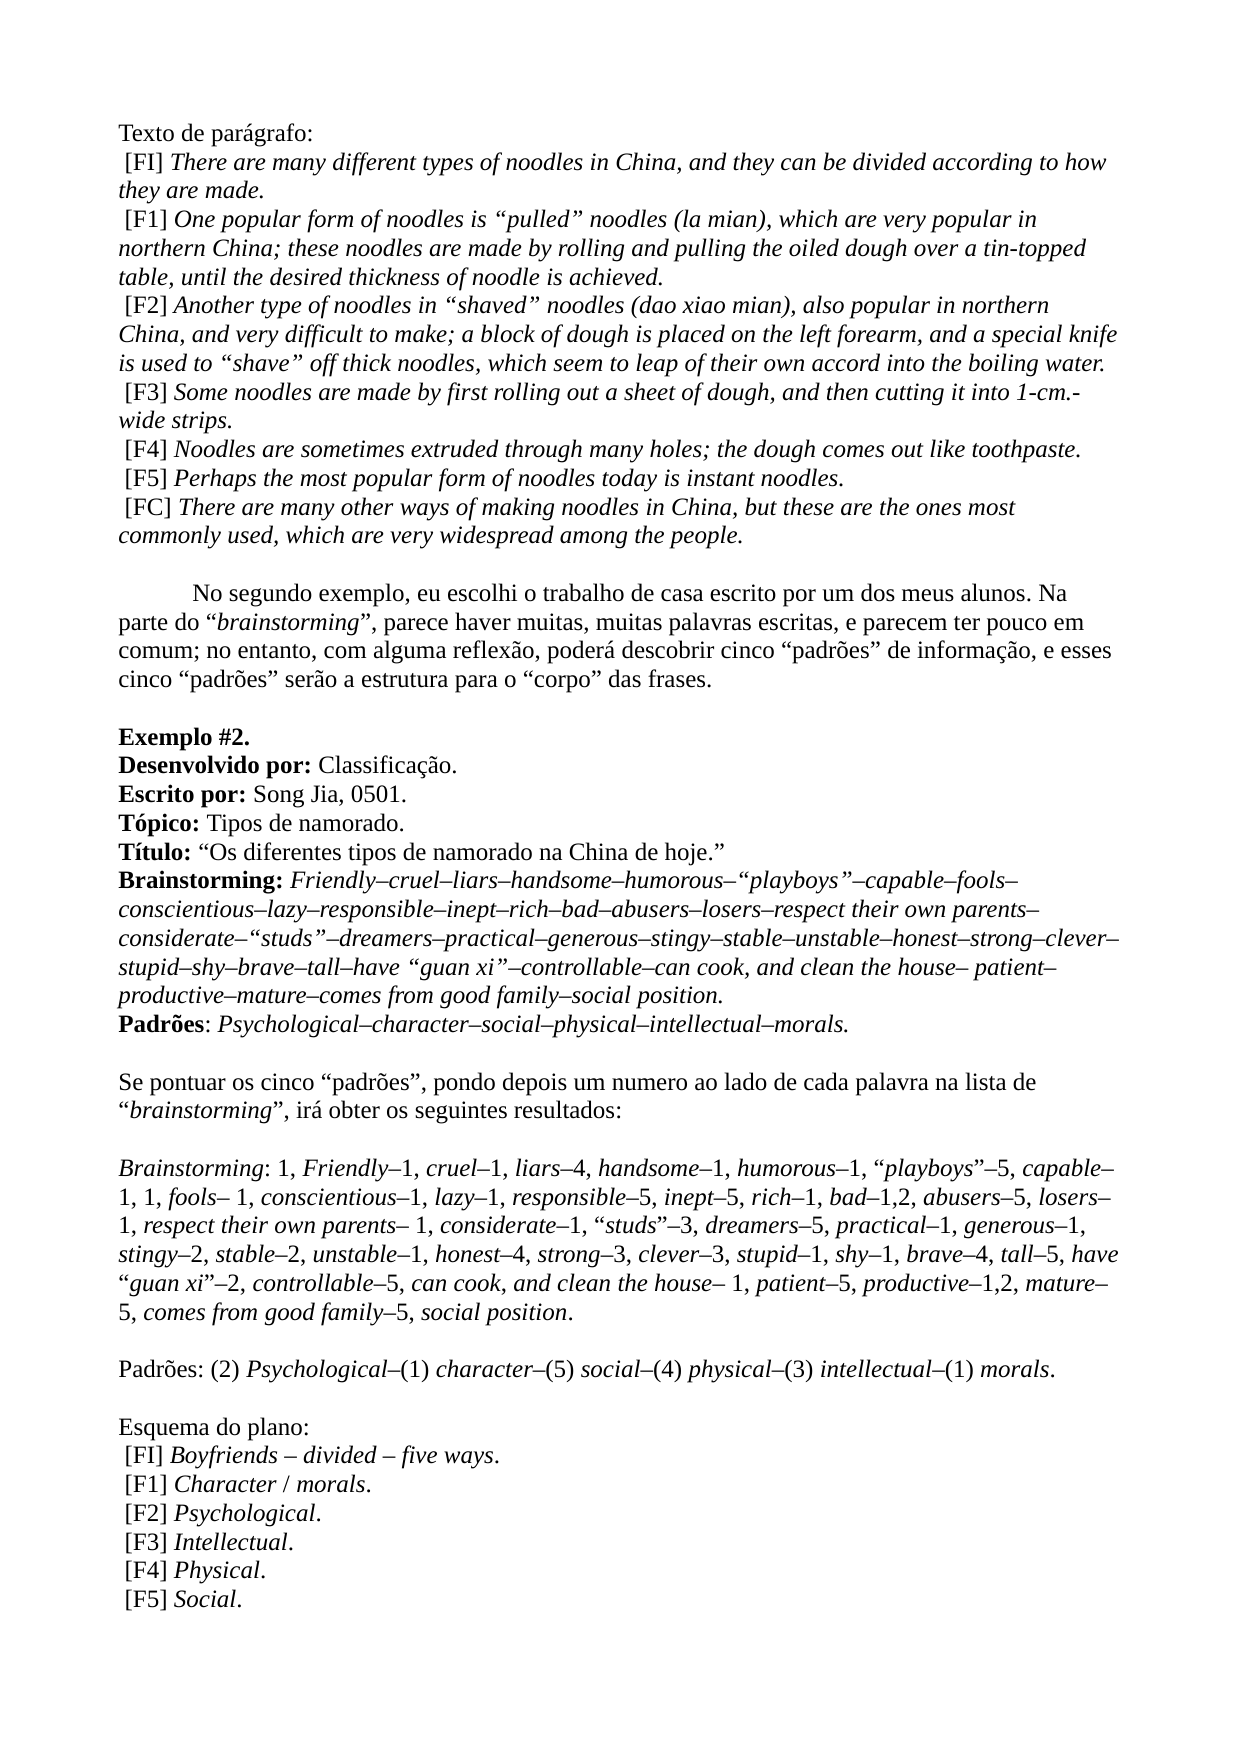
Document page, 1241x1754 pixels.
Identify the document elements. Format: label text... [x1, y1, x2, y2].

text Texto de parágrafo: [FI] There are many different types of noodles in China, and they can be divided according to how they are made. [F1] One popular form of noodles is “pulled” noodles (la mian), which are very popular in northern China; these noodles are made by rolling and pulling the oiled dough over a tin-topped table, until the desired thickness of noodle is achieved. [F2] Another type of noodles in “shaved” noodles (dao xiao mian), also popular in northern China, and very difficult to make; a block of dough is placed on the left forearm, and a special knife is used to “shave” off thick noodles, which seem to leap of their own accord into the boiling water. [F3] Some noodles are made by first rolling out a sheet of dough, and then cutting it into 1-cm.-wide strips. [F4] Noodles are sometimes extruded through many holes; the dough comes out like toothpaste. [F5] Perhaps the most popular form of noodles today is instant noodles. [FC] There are many other ways of making noodles in China, but these are the ones most commonly used, which are very widespread among the people. [118, 118, 1122, 549]
text Padrões: (2) Psychological–(1) character–(5) social–(4) physical–(3) intellectual–(1) morals. [118, 1354, 1122, 1412]
text Brainstorming: Friendly–cruel–liars–handsome–humorous–“playboys”–capable–fools– conscientious–lazy–responsible–inept–rich–bad–abusers–losers–respect their own parents– considerate–“studs”–dreamers–practical–generous–stingy–stable–unstable–honest–strong–clever–stupid–shy–brave–tall–have “guan xi”–controllable–can cook, and clean the house– patient–productive–mature–comes from good family–social position. [118, 866, 1122, 1009]
text Exemplo #2. Desenvolvido por: Classificação. Escrito por: Song Jia, 0501. Tópico: Tipos de namorado. Título: “Os diferentes tipos de namorado na China de hoje.” [118, 722, 1122, 866]
text Se pontuar os cinco “padrões”, pondo depois um numero ao lado de cada palavra na lista de “brainstorming”, irá obter os seguintes resultados: [118, 1067, 1122, 1153]
text No segundo exemplo, eu escolhi o trabalho de casa escrito por um dos meus alunos. Na parte do “brainstorming”, parece haver muitas, muitas palavras escritas, e parecem ter pouco em comum; no entanto, com alguma reflexão, poderá descobrir cinco “padrões” de informação, e esses cinco “padrões” serão a estrutura para o “corpo” das frases. [118, 578, 1122, 722]
text Brainstorming: 1, Friendly–1, cruel–1, liars–4, handsome–1, humorous–1, “playboys”–5, capable–1, 1, fools– 1, conscientious–1, lazy–1, responsible–5, inept–5, rich–1, bad–1,2, abusers–5, losers–1, respect their own parents– 1, considerate–1, “studs”–3, dreamers–5, practical–1, generous–1, stingy–2, stable–2, unstable–1, honest–4, strong–3, clever–3, stupid–1, shy–1, brave–4, tall–5, have “guan xi”–2, controllable–5, can cook, and clean the house– 1, patient–5, productive–1,2, mature–5, comes from good family–5, social position. [118, 1153, 1122, 1354]
text Esquema do plano: [FI] Boyfriends – divided – five ways. [F1] Character / morals. [F2] Psychological. [F3] Intellectual. [F4] Physical. [F5] Social. [118, 1412, 1122, 1613]
text Padrões: Psychological–character–social–physical–intellectual–morals. [118, 1009, 1122, 1067]
